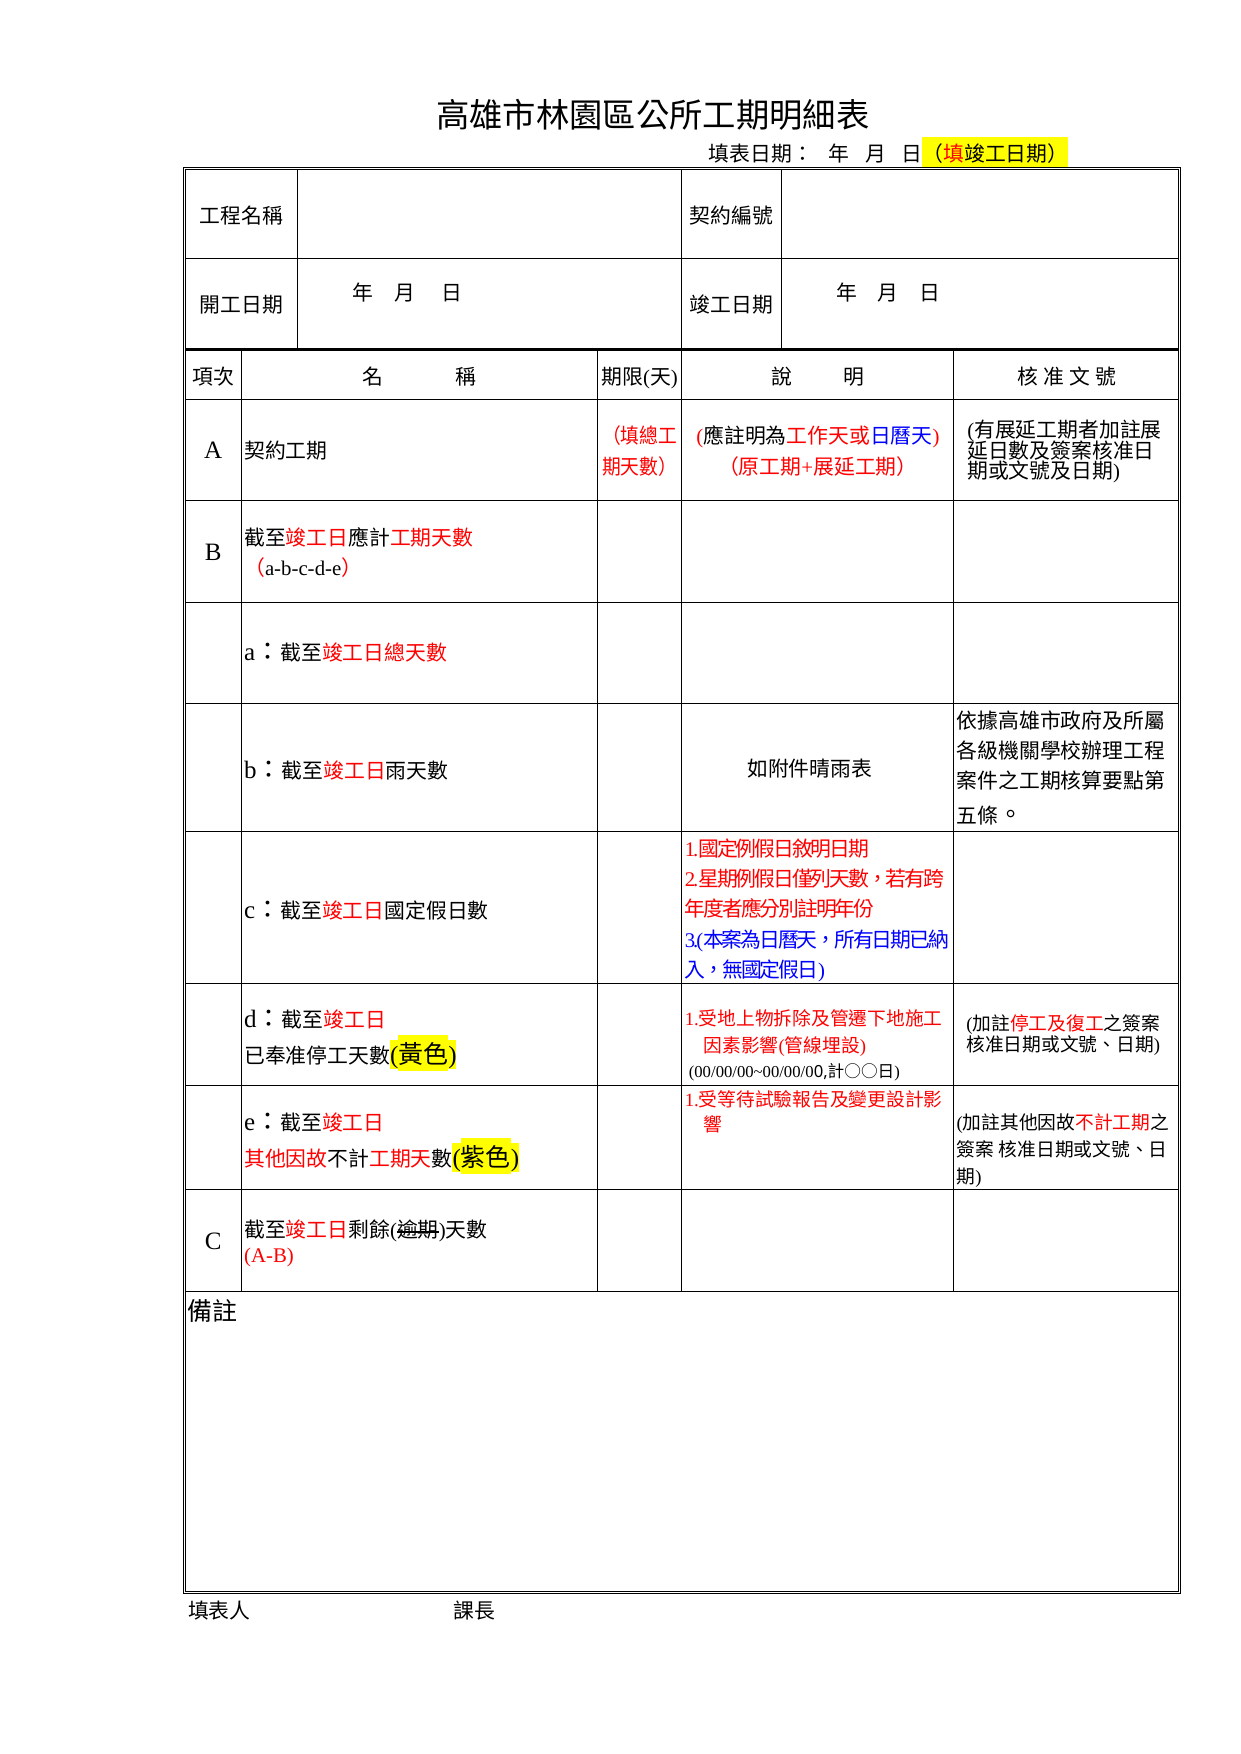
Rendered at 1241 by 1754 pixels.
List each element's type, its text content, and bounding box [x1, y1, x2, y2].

table_cell [598, 1086, 681, 1189]
table_cell 說 明 [682, 351, 953, 399]
text 填表日期： 年 月 日（填竣工日期） [136, 137, 1169, 167]
table_header [782, 170, 1178, 258]
table_cell c：截至竣工日國定假日數 [242, 832, 597, 983]
table_cell a：截至竣工日總天數 [242, 603, 597, 703]
table_cell （填總工期天數） [598, 400, 681, 500]
table_cell [598, 984, 681, 1085]
table_cell [186, 704, 241, 831]
table_cell 竣工日期 [682, 259, 781, 348]
table_cell [186, 832, 241, 983]
table_cell [598, 1190, 681, 1291]
table_cell 核 准 文 號 [954, 351, 1178, 399]
text 填表人 課長 [136, 1594, 1169, 1624]
table_cell 1.國定例假日敘明日期 2.星期例假日僅列天數，若有跨年度者應分別註明年份 3.(本案為日曆天，所有日期已納入，無國定假日) [682, 832, 953, 983]
table_cell [186, 603, 241, 703]
table_cell 契約工期 [242, 400, 597, 500]
table_cell (應註明為工作天或日曆天) （原工期+展延工期） [682, 400, 953, 500]
table_cell 依據高雄市政府及所屬各級機關學校辦理工程案件之工期核算要點第五條。 [954, 704, 1178, 831]
table_cell [954, 832, 1178, 983]
text 高雄市林園區公所工期明細表 [136, 89, 1169, 137]
table_cell e：截至竣工日 其他因故不計工期天數(紫色) [242, 1086, 597, 1189]
table_cell [598, 603, 681, 703]
table_cell [598, 704, 681, 831]
table_cell 1.受地上物拆除及管遷下地施工因素影響(管線埋設) (00/00/00~00/00/00,計○○日) [682, 984, 953, 1085]
table_cell (加註停工及復工之簽案 核准日期或文號、日期) [954, 984, 1178, 1085]
table_cell 開工日期 [186, 259, 297, 348]
table_cell [598, 501, 681, 602]
table_cell [682, 501, 953, 602]
table_cell [186, 984, 241, 1085]
table_header 契約編號 [682, 170, 781, 258]
table_cell 備註 [186, 1292, 1178, 1591]
table_cell [954, 501, 1178, 602]
table_cell 期限(天) [598, 351, 681, 399]
table_cell A [186, 400, 241, 500]
table_cell [682, 1190, 953, 1291]
table_cell C [186, 1190, 241, 1291]
table_cell [186, 1086, 241, 1189]
table_cell [954, 603, 1178, 703]
table_cell (加註其他因故不計工期之簽案 核准日期或文號、日期) [954, 1086, 1178, 1189]
table_cell [598, 832, 681, 983]
table_cell 年 月 日 [298, 259, 681, 348]
table_cell 截至竣工日剩餘(逾期)天數 (A-B) [242, 1190, 597, 1291]
table_cell [954, 1190, 1178, 1291]
table_cell 如附件晴雨表 [682, 704, 953, 831]
table_cell b：截至竣工日雨天數 [242, 704, 597, 831]
table_cell 年 月 日 [782, 259, 1178, 348]
table_cell (有展延工期者加註展 延日數及簽案核准日 期或文號及日期) [954, 400, 1178, 500]
table_cell 截至竣工日應計工期天數 （a-b-c-d-e） [242, 501, 597, 602]
table_cell 1.受等待試驗報告及變更設計影響 [682, 1086, 953, 1189]
table_cell [682, 603, 953, 703]
table_header 工程名稱 [186, 170, 297, 258]
table_cell 項次 [186, 351, 241, 399]
table_header [298, 170, 681, 258]
table_cell B [186, 501, 241, 602]
table_cell 名 稱 [242, 351, 597, 399]
table_cell d：截至竣工日 已奉准停工天數(黃色) [242, 984, 597, 1085]
